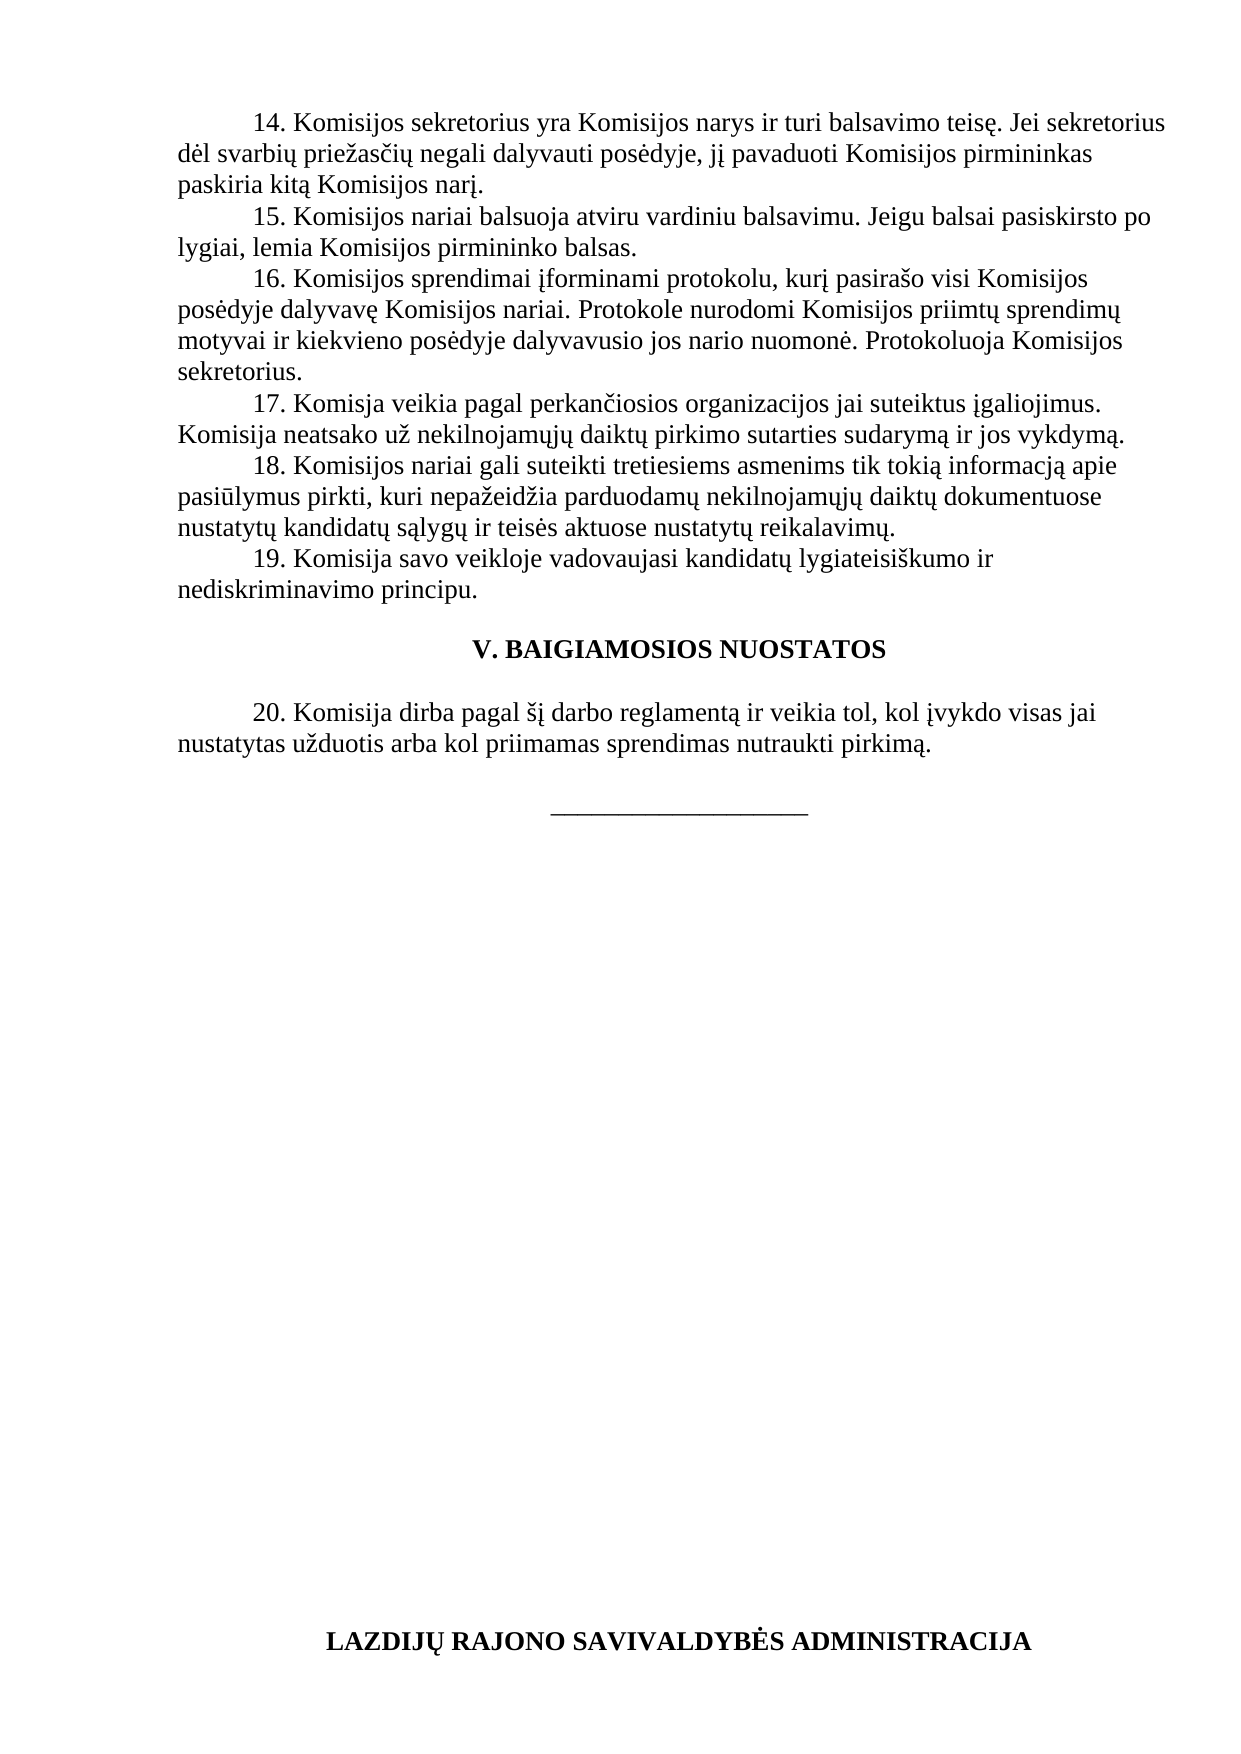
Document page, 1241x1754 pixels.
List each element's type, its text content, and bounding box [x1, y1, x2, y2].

text 20. Komisija dirba pagal šį darbo reglamentą ir veikia tol, kol įvykdo visas jai nustatytas užduotis arba kol priimamas sprendimas nutraukti pirkimą. [177, 696, 1181, 758]
text 17. Komisja veikia pagal perkančiosios organizacijos jai suteiktus įgaliojimus. Komisija neatsako už nekilnojamųjų daiktų pirkimo sutarties sudarymą ir jos vykdymą. [177, 387, 1181, 449]
text 18. Komisijos nariai gali suteikti tretiesiems asmenims tik tokią informacją apie pasiūlymus pirkti, kuri nepažeidžia parduodamų nekilnojamųjų daiktų dokumentuose nustatytų kandidatų sąlygų ir teisės aktuose nustatytų reikalavimų. [177, 449, 1181, 542]
text 19. Komisija savo veikloje vadovaujasi kandidatų lygiateisiškumo ir nediskriminavimo principu. [177, 542, 1181, 605]
text V. BAIGIAMOSIOS NUOSTATOS [177, 633, 1181, 664]
text ___________________ [177, 787, 1181, 818]
text LAZDIJŲ RAJONO SAVIVALDYBĖS ADMINISTRACIJA [177, 1625, 1181, 1656]
text 15. Komisijos nariai balsuoja atviru vardiniu balsavimu. Jeigu balsai pasiskirsto po lygiai, lemia Komisijos pirmininko balsas. [177, 200, 1181, 262]
text 16. Komisijos sprendimai įforminami protokolu, kurį pasirašo visi Komisijos posėdyje dalyvavę Komisijos nariai. Protokole nurodomi Komisijos priimtų sprendimų motyvai ir kiekvieno posėdyje dalyvavusio jos nario nuomonė. Protokoluoja Komisijos sekretorius. [177, 262, 1181, 387]
text 14. Komisijos sekretorius yra Komisijos narys ir turi balsavimo teisę. Jei sekretorius dėl svarbių priežasčių negali dalyvauti posėdyje, jį pavaduoti Komisijos pirmininkas paskiria kitą Komisijos narį. [177, 106, 1181, 200]
